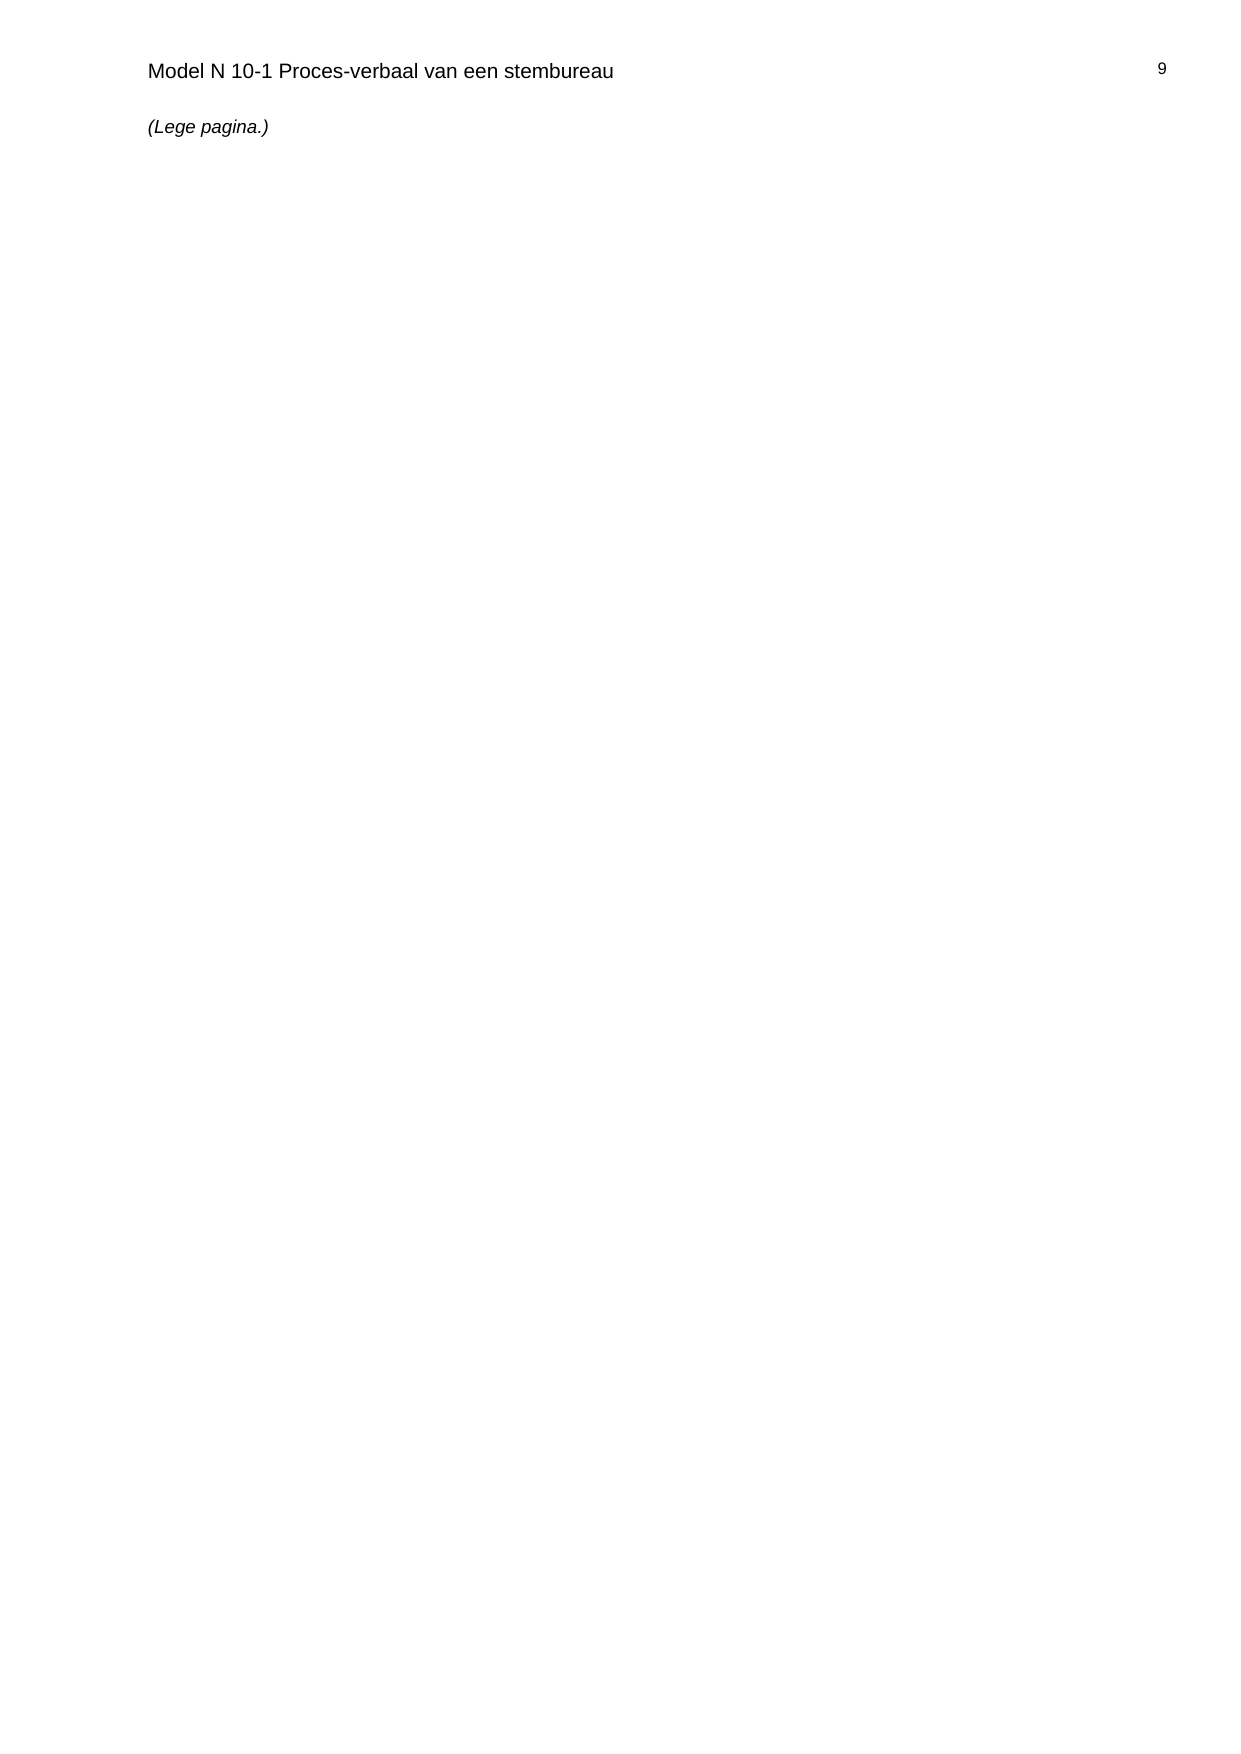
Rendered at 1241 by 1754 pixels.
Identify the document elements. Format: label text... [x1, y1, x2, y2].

text (Lege pagina.) [148, 118, 1167, 137]
